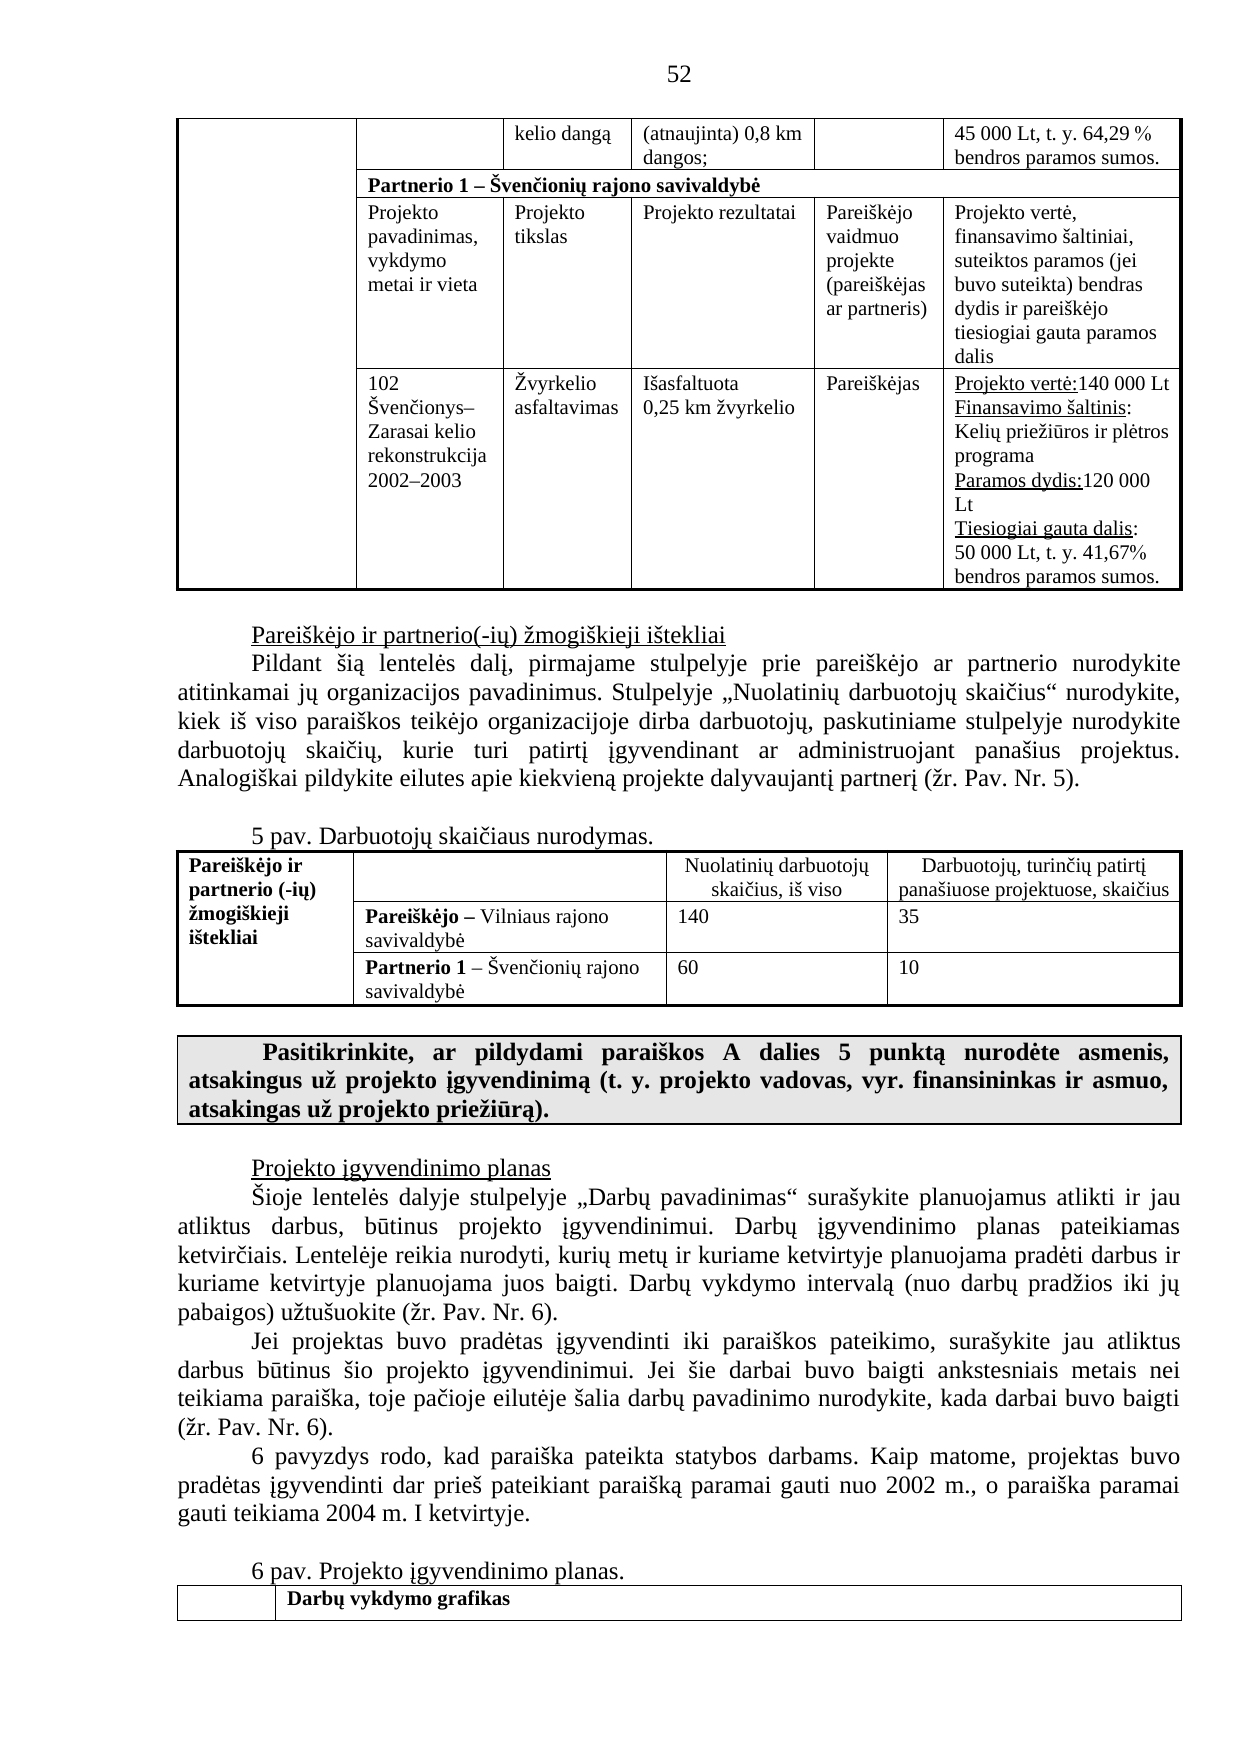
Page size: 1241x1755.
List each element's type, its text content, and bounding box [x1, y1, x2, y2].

table_cell [357, 119, 503, 169]
text Projekto įgyvendinimo planas [177, 1153, 1181, 1182]
table_cell 102 Švenčionys– Zarasai kelio rekonstrukcija 2002–2003 [357, 369, 503, 588]
table_cell 140 [667, 902, 887, 952]
table_cell 35 [888, 902, 1179, 952]
table_cell Žvyrkelio asfaltavimas [504, 369, 631, 588]
table_header Darbuotojų, turinčių patirtį panašiuose projektuose, skaičius [888, 853, 1179, 901]
table_cell Projekto rezultatai [632, 198, 814, 368]
table_header [178, 1586, 275, 1620]
table_cell (atnaujinta) 0,8 km dangos; [632, 119, 814, 169]
text 5 pav. Darbuotojų skaičiaus nurodymas. [177, 821, 1181, 850]
table_header Pareiškėjo ir partnerio (-ių) žmogiškieji ištekliai [179, 853, 353, 1003]
table_cell Partnerio 1 – Švenčionių rajono savivaldybė [354, 953, 666, 1003]
text Jei projektas buvo pradėtas įgyvendinti iki paraiškos pateikimo, surašykite jau atliktus darbus būtinus šio projekto įgyvendinimui. Jei šie darbai buvo baigti ankstesniais metais nei teikiama paraiška, toje pačioje eilutėje šalia darbų pavadinimo nurodykite, kada darbai buvo baigti (žr. Pav. Nr. 6). [177, 1326, 1181, 1441]
table_cell Projekto vertė:140 000 Lt Finansavimo šaltinis: Kelių priežiūros ir plėtros programa Paramos dydis:120 000 Lt Tiesiogiai gauta dalis: 50 000 Lt, t. y. 41,67 bendros paramos sumos. [944, 369, 1179, 588]
text Pareiškėjo ir partnerio(-ių) žmogiškieji ištekliai [177, 620, 1181, 648]
table_cell [815, 119, 943, 169]
table_cell Išasfaltuota 0,25 km žvyrkelio [632, 369, 814, 588]
table_cell Pareiškėjo – Vilniaus rajono savivaldybė [354, 902, 666, 952]
text 6 pav. Projekto įgyvendinimo planas. [177, 1556, 1181, 1585]
text 6 pavyzdys rodo, kad paraiška pateikta statybos darbams. Kaip matome, projektas buvo pradėtas įgyvendinti dar prieš pateikiant paraišką paramai gauti nuo 2002 m., o paraiška paramai gauti teikiama 2004 m. I ketvirtyje. [177, 1441, 1181, 1527]
table_cell 45 000 Lt, t. y. 64,29  bendros paramos sumos. [944, 119, 1179, 169]
table_cell [179, 119, 356, 588]
table_cell kelio dangą [504, 119, 631, 169]
table_header Darbų vykdymo grafikas [276, 1586, 1181, 1620]
table_cell Projekto tikslas [504, 198, 631, 368]
table_cell Projekto pavadinimas, vykdymo metai ir vieta [357, 198, 503, 368]
text Pildant šią lentelės dalį, pirmajame stulpelyje prie pareiškėjo ar partnerio nurodykite atitinkamai jų organizacijos pavadinimus. Stulpelyje „Nuolatinių darbuotojų skaičius“ nurodykite, kiek iš viso paraiškos teikėjo organizacijoje dirba darbuotojų, paskutiniame stulpelyje nurodykite darbuotojų skaičių, kurie turi patirtį įgyvendinant ar administruojant panašius projektus. Analogiškai pildykite eilutes apie kiekvieną projekte dalyvaujantį partnerį (žr. Pav. Nr. 5). [177, 648, 1181, 792]
table_cell Pareiškėjas [815, 369, 943, 588]
table_header Nuolatinių darbuotojų skaičius, iš viso [667, 853, 887, 901]
table_cell Pareiškėjo vaidmuo projekte (pareiškėjas ar partneris) [815, 198, 943, 368]
table_header Pasitikrinkite, ar pildydami paraiškos A dalies 5 punktą nurodėte asmenis, atsakingus už projekto įgyvendinimą (t. y. projekto vadovas, vyr. finansininkas ir asmuo, atsakingas už projekto priežiūrą). [178, 1037, 1180, 1123]
table_cell Partnerio 1 – Švenčionių rajono savivaldybė [357, 170, 1179, 197]
table_cell 10 [888, 953, 1179, 1003]
table_cell 60 [667, 953, 887, 1003]
table_cell Projekto vertė, finansavimo šaltiniai, suteiktos paramos (jei buvo suteikta) bendras dydis ir pareiškėjo tiesiogiai gauta paramos dalis [944, 198, 1179, 368]
text Šioje lentelės dalyje stulpelyje „Darbų pavadinimas“ surašykite planuojamus atlikti ir jau atliktus darbus, būtinus projekto įgyvendinimui. Darbų įgyvendinimo planas pateikiamas ketvirčiais. Lentelėje reikia nurodyti, kurių metų ir kuriame ketvirtyje planuojama pradėti darbus ir kuriame ketvirtyje planuojama juos baigti. Darbų vykdymo intervalą (nuo darbų pradžios iki jų pabaigos) užtušuokite (žr. Pav. Nr. 6). [177, 1182, 1181, 1326]
table_header [354, 853, 666, 901]
